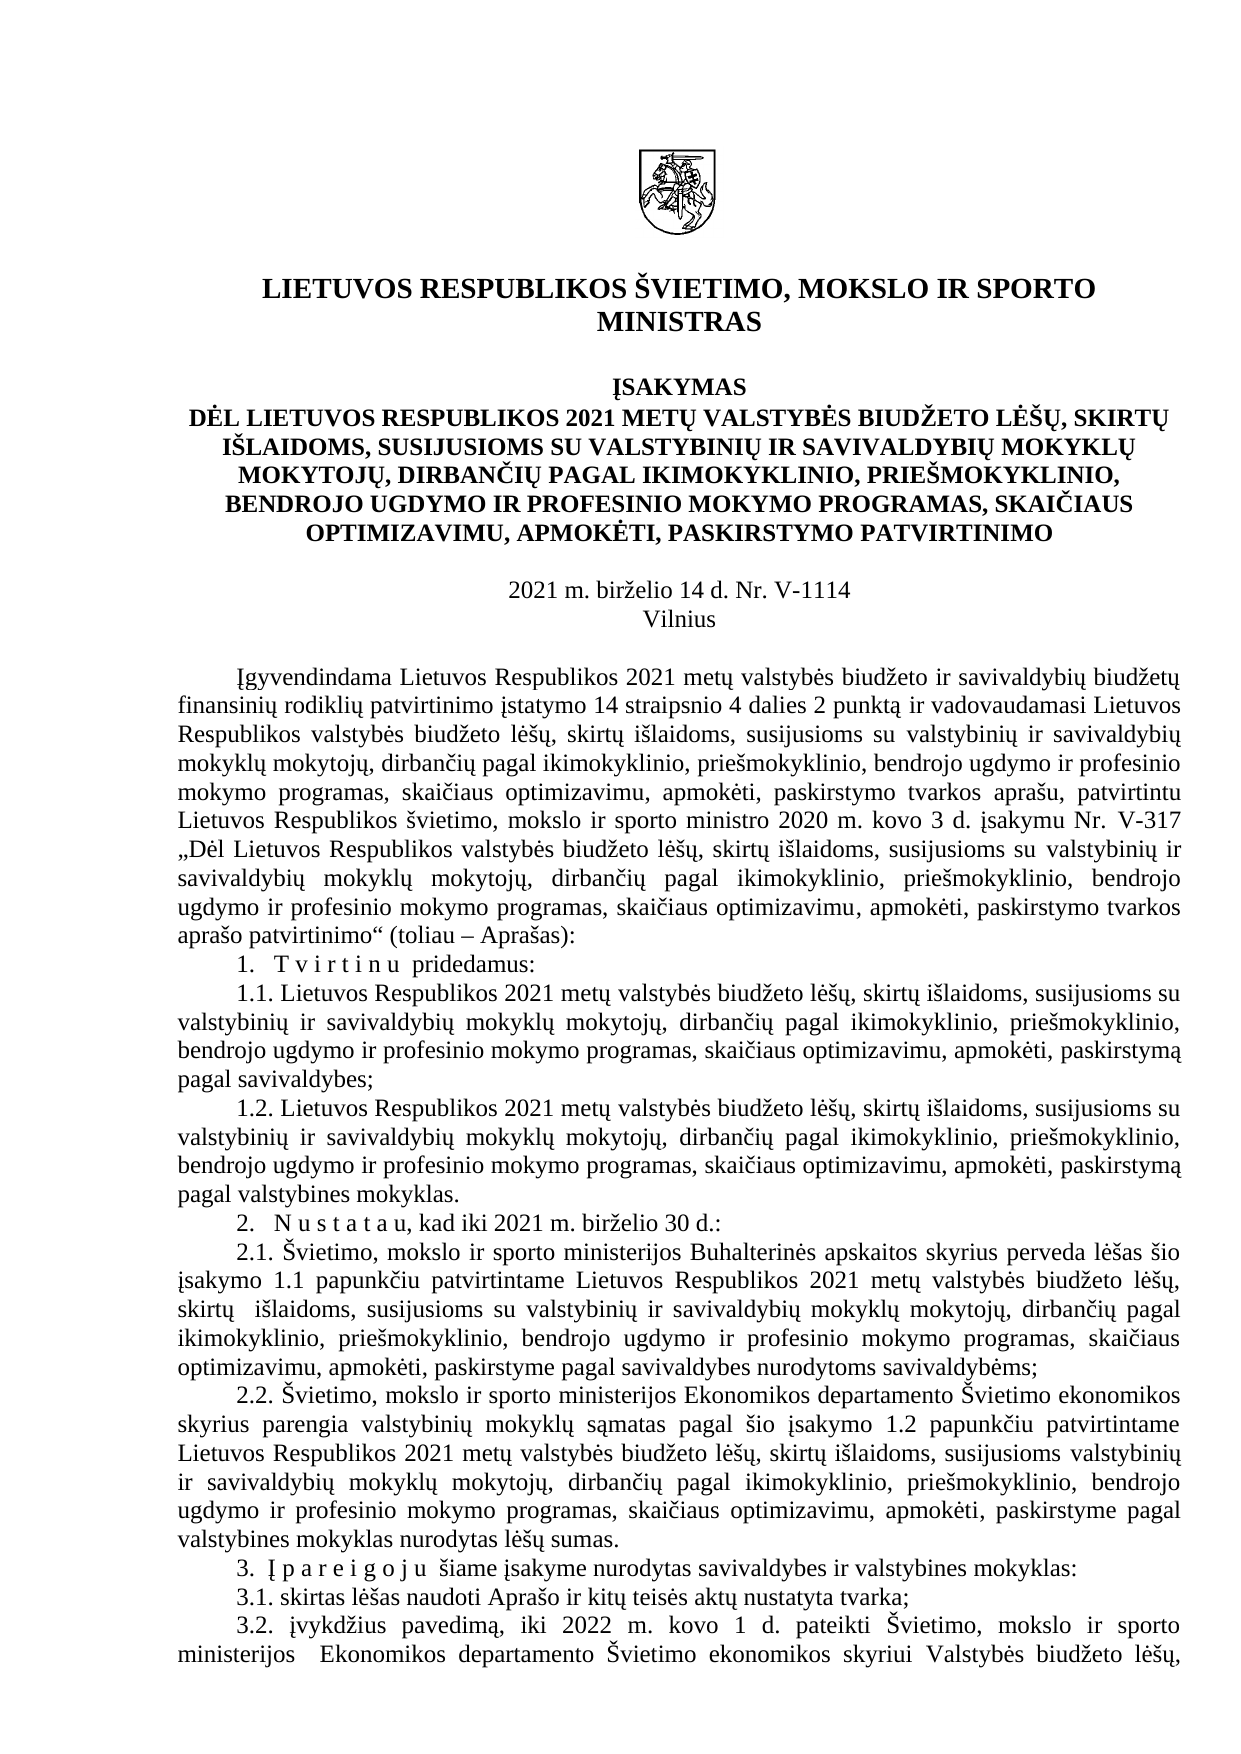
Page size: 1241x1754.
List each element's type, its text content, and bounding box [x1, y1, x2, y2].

text 1.1. Lietuvos Respublikos 2021 metų valstybės biudžeto lėšų, skirtų išlaidoms, susijusioms su valstybinių ir savivaldybių mokyklų mokytojų, dirbančių pagal ikimokyklinio, priešmokyklinio, bendrojo ugdymo ir profesinio mokymo programas, skaičiaus optimizavimu, apmokėti, paskirstymą pagal savivaldybes; [177, 978, 1181, 1093]
text 2.1. Švietimo, mokslo ir sporto ministerijos Buhalterinės apskaitos skyrius perveda lėšas šio įsakymo 1.1 papunkčiu patvirtintame Lietuvos Respublikos 2021 metų valstybės biudžeto lėšų, skirtų išlaidoms, susijusioms su valstybinių ir savivaldybių mokyklų mokytojų, dirbančių pagal ikimokyklinio, priešmokyklinio, bendrojo ugdymo ir profesinio mokymo programas, skaičiaus optimizavimu, apmokėti, paskirstyme pagal savivaldybes nurodytoms savivaldybėms; [177, 1237, 1181, 1380]
text LIETUVOS RESPUBLIKOS ŠVIETIMO, MOKSLO IR SPORTO MINISTRAS [177, 271, 1181, 338]
text Dėl Lietuvos Respublikos 2021 metų valstybės biudžeto lėšų, skirtų išlaidoms, susijusioms su valstybinių ir savivaldybių mokyklų mokytojų, dirbančių pagal ikimokyklinio, priešmokyklinio, bendrojo ugdymo ir profesinio mokymo programas, SKAIČIAUS optimizavimu, apmokėti, paskirstymo PATVIRTINIMO [177, 403, 1181, 547]
text 2.2. Švietimo, mokslo ir sporto ministerijos Ekonomikos departamento Švietimo ekonomikos skyrius parengia valstybinių mokyklų sąmatas pagal šio įsakymo 1.2 papunkčiu patvirtintame Lietuvos Respublikos 2021 metų valstybės biudžeto lėšų, skirtų išlaidoms, susijusioms valstybinių ir savivaldybių mokyklų mokytojų, dirbančių pagal ikimokyklinio, priešmokyklinio, bendrojo ugdymo ir profesinio mokymo programas, skaičiaus optimizavimu, apmokėti, paskirstyme pagal valstybines mokyklas nurodytas lėšų sumas. [177, 1380, 1181, 1553]
text Įgyvendindama Lietuvos Respublikos 2021 metų valstybės biudžeto ir savivaldybių biudžetų finansinių rodiklių patvirtinimo įstatymo 14 straipsnio 4 dalies 2 punktą ir vadovaudamasi Lietuvos Respublikos valstybės biudžeto lėšų, skirtų išlaidoms, susijusioms su valstybinių ir savivaldybių mokyklų mokytojų, dirbančių pagal ikimokyklinio, priešmokyklinio, bendrojo ugdymo ir profesinio mokymo programas, skaičiaus optimizavimu, apmokėti, paskirstymo tvarkos aprašu, patvirtintu Lietuvos Respublikos švietimo, mokslo ir sporto ministro 2020 m. kovo 3 d. įsakymu Nr. V-317 „Dėl Lietuvos Respublikos valstybės biudžeto lėšų, skirtų išlaidoms, susijusioms su valstybinių ir savivaldybių mokyklų mokytojų, dirbančių pagal ikimokyklinio, priešmokyklinio, bendrojo ugdymo ir profesinio mokymo programas, skaičiaus optimizavimu, apmokėti, paskirstymo tvarkos aprašo patvirtinimo“ (toliau – Aprašas): [177, 662, 1181, 949]
text Vilnius [177, 604, 1181, 633]
text 3.2. įvykdžius pavedimą, iki 2022 m. kovo 1 d. pateikti Švietimo, mokslo ir sporto ministerijos Ekonomikos departamento Švietimo ekonomikos skyriui Valstybės biudžeto lėšų, [177, 1610, 1181, 1668]
text 3. Į p a r e i g o j u šiame įsakyme nurodytas savivaldybes ir valstybines mokyklas: [177, 1553, 1181, 1582]
text 2. N u s t a t a u, kad iki 2021 m. birželio 30 d.: [236, 1208, 1181, 1237]
text ĮSAKYMAS [177, 372, 1181, 400]
text 1. T v i r t i n u pridedamus: [236, 949, 1181, 978]
text 1.2. Lietuvos Respublikos 2021 metų valstybės biudžeto lėšų, skirtų išlaidoms, susijusioms su valstybinių ir savivaldybių mokyklų mokytojų, dirbančių pagal ikimokyklinio, priešmokyklinio, bendrojo ugdymo ir profesinio mokymo programas, skaičiaus optimizavimu, apmokėti, paskirstymą pagal valstybines mokyklas. [177, 1093, 1181, 1208]
text 2021 m. birželio 14 d. Nr. V-1114 [177, 575, 1181, 604]
text 3.1. skirtas lėšas naudoti Aprašo ir kitų teisės aktų nustatyta tvarka; [177, 1582, 1181, 1610]
